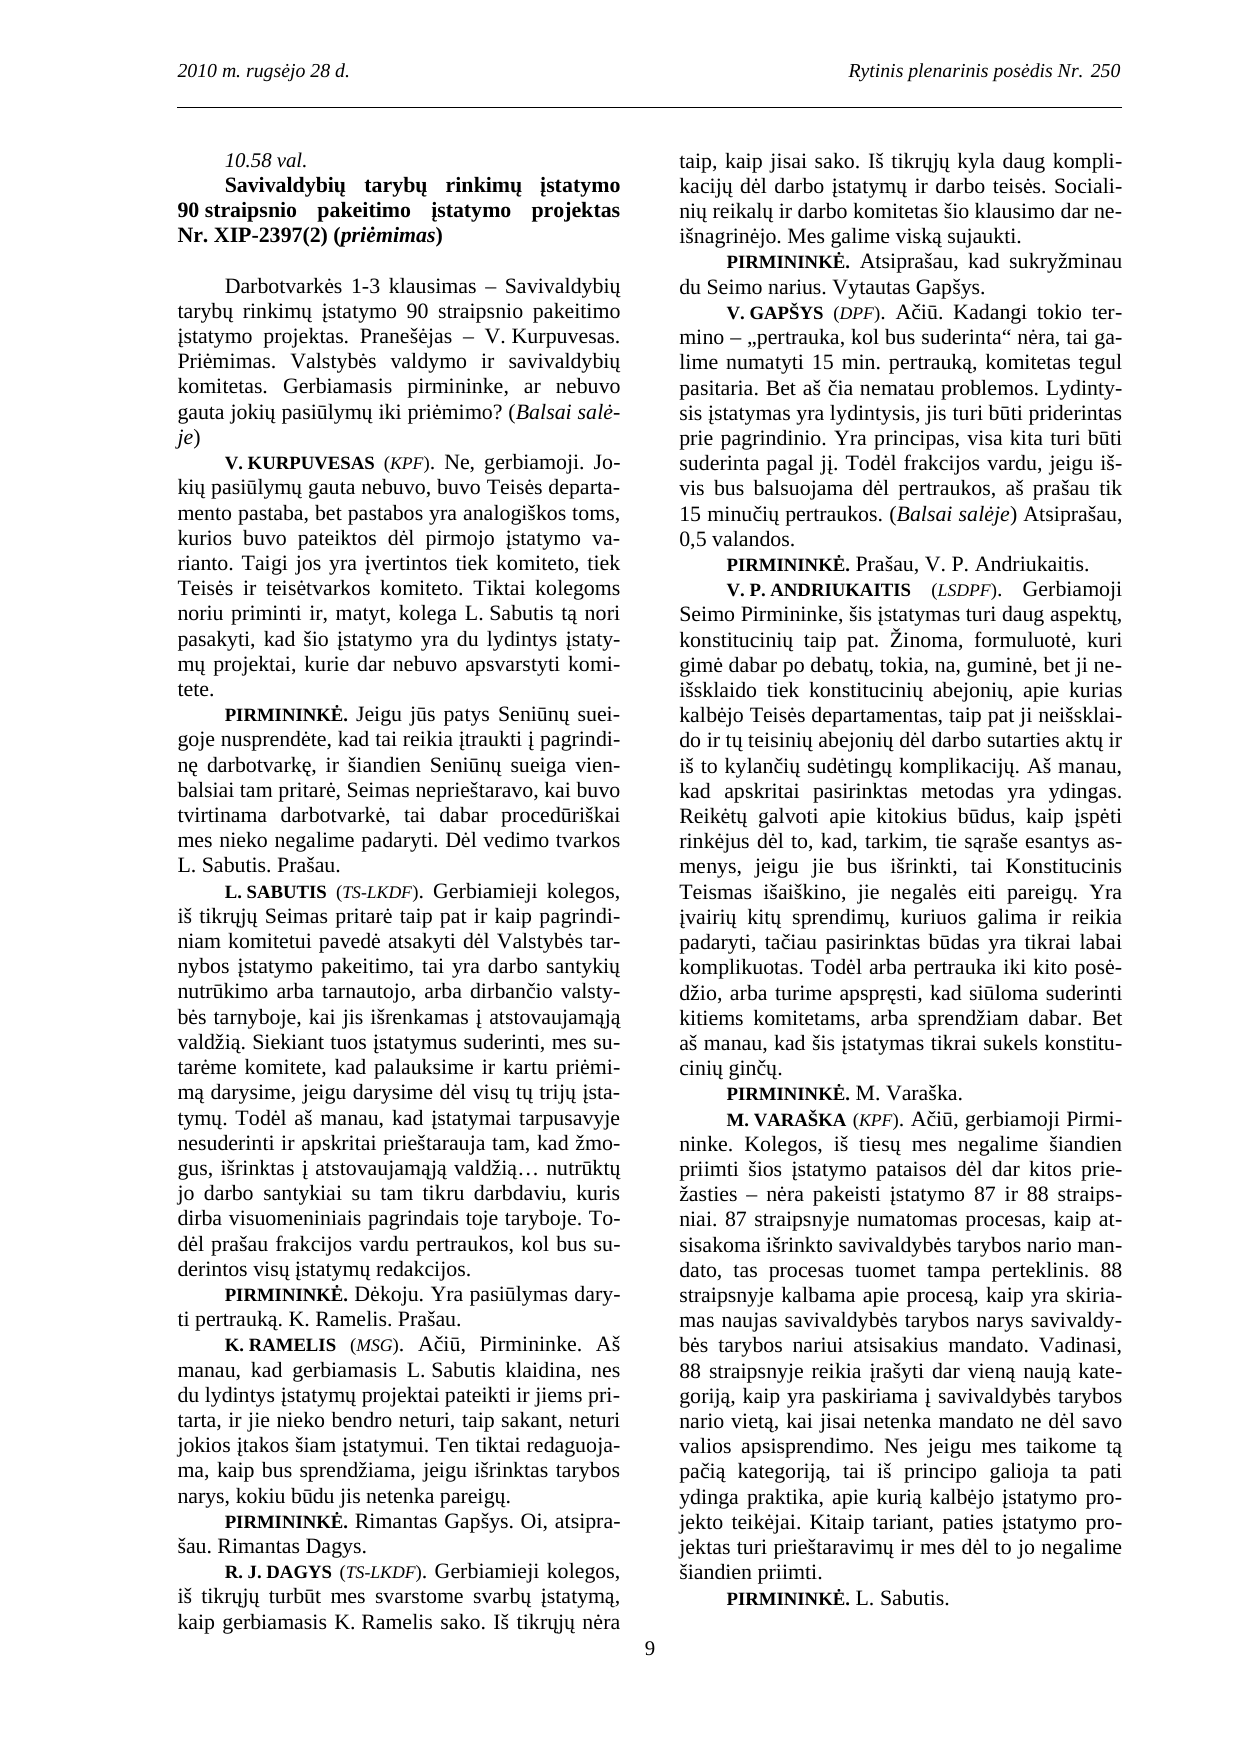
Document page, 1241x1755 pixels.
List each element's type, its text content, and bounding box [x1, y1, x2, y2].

text Dar­bo­tvarkės 1-3 klau­si­mas – Sa­vi­val­dy­bių ta­ry­bų rin­ki­mų įsta­ty­mo 90 straips­nio pa­kei­ti­mo įsta­ty­mo pro­jek­tas. Pra­ne­šė­jas – V. Kur­pu­ve­sas. Pri­ėmi­mas. Vals­ty­bės val­dy­mo ir sa­vi­val­dy­bių ko­mi­te­tas. Ger­bia­ma­sis pir­mi­nin­ke, ar ne­bu­vo gau­ta jo­kių pa­siū­ly­mų iki pri­ėmi­mo? (Bal­sai sa­lė­je) [177, 273, 620, 449]
text PIRMININKĖ. Pra­šau, V. P. An­driu­kai­tis. [679, 551, 1122, 576]
text PIRMININKĖ. Ri­man­tas Gap­šys. Oi, at­si­pra­šau. Ri­man­tas Da­gys. [177, 1508, 620, 1558]
text PIRMININKĖ. Dė­ko­ju. Yra pa­siū­ly­mas da­ry­ti per­trau­ką. K. Ra­me­lis. Pra­šau. [177, 1281, 620, 1331]
text R. J. DAGYS (TS-LKDF). Ger­bia­mie­ji ko­le­gos, iš tik­rų­jų tur­būt mes svars­to­me svar­bų įsta­ty­mą, kaip ger­bia­ma­sis K. Ra­me­lis sa­ko. Iš tik­rų­jų nė­ra [177, 1558, 620, 1634]
text 10.58 val. [224, 148, 620, 172]
text V. GAPŠYS (DPF). Ačiū. Ka­dan­gi to­kio ter­mi­no – „per­trau­ka, kol bus su­de­rin­ta“ nė­ra, tai ga­li­me nu­ma­ty­ti 15 min. per­trau­ką, ko­mi­te­tas te­gul pa­si­ta­ria. Bet aš čia ne­ma­tau pro­ble­mos. Ly­din­ty­sis įsta­ty­mas yra ly­din­ty­sis, jis tu­ri bū­ti pri­de­rin­tas prie pa­grin­di­nio. Yra prin­ci­pas, vi­sa ki­ta tu­ri bū­ti su­de­rin­ta pa­gal jį. To­dėl frak­ci­jos var­du, jei­gu iš­vis bus bal­suo­ja­ma dėl per­trau­kos, aš pra­šau tik 15 mi­nu­čių per­trau­kos. (Bal­sai sa­lė­je) At­si­pra­šau, 0,5 va­lan­dos. [679, 299, 1122, 551]
text K. RAMELIS (MSG). Ačiū, Pir­mi­nin­ke. Aš ma­nau, kad ger­bia­ma­sis L. Sa­bu­tis klai­di­na, nes du ly­din­tys įsta­ty­mų pro­jek­tai pa­teik­ti ir jiems pri­tar­ta, ir jie nie­ko ben­dro ne­tu­ri, taip sa­kant, ne­tu­ri jo­kios įta­kos šiam įsta­ty­mui. Ten tik­tai re­da­guo­ja­ma, kaip bus spren­džia­ma, jei­gu iš­rink­tas ta­ry­bos na­rys, ko­kiu bū­du jis ne­ten­ka pa­rei­gų. [177, 1331, 620, 1508]
text taip, kaip ji­sai sa­ko. Iš tik­rų­jų ky­la daug kom­pli­ka­ci­jų dėl dar­bo įsta­ty­mų ir dar­bo tei­sės. So­cia­li­nių rei­ka­lų ir dar­bo ko­mi­te­tas šio klau­si­mo dar ne­iš­nag­ri­nė­jo. Mes ga­li­me vis­ką su­jauk­ti. [679, 148, 1122, 248]
text PIRMININKĖ. At­si­pra­šau, kad su­kryž­mi­nau du Sei­mo na­rius. Vy­tau­tas Gap­šys. [679, 248, 1122, 299]
text M. VARAŠKA (KPF). Ačiū, ger­bia­mo­ji Pir­mi­nin­ke. Ko­le­gos, iš tie­sų mes ne­ga­li­me šian­dien pri­im­ti šios įsta­ty­mo pa­tai­sos dėl dar ki­tos prie­žas­ties – nė­ra pa­keis­ti įsta­ty­mo 87 ir 88 straips­niai. 87 straips­ny­je nu­ma­to­mas pro­ce­sas, kaip at­si­sa­ko­ma iš­rink­to sa­vi­val­dy­bės ta­ry­bos na­rio man­da­to, tas pro­ce­sas tuo­met tam­pa per­tek­li­nis. 88 straips­ny­je kal­ba­ma apie pro­ce­są, kaip yra ski­ria­mas nau­jas sa­vi­val­dy­bės ta­ry­bos na­rys sa­vi­val­dy­bės ta­ry­bos na­riui at­si­sa­kius man­da­to. Va­di­na­si, 88 straips­ny­je rei­kia įra­šy­ti dar vie­ną nau­ją ka­te­go­ri­ją, kaip yra pa­ski­ria­ma į sa­vi­val­dy­bės ta­ry­bos na­rio vie­tą, kai ji­sai ne­ten­ka man­da­to ne dėl sa­vo va­lios ap­si­spren­di­mo. Nes jei­gu mes tai­ko­me tą pa­čią ka­te­go­ri­ją, tai iš prin­ci­po ga­lio­ja ta pa­ti ydin­ga prak­ti­ka, apie ku­rią kal­bė­jo įsta­ty­mo pro­jek­to tei­kė­jai. Ki­taip ta­riant, pa­ties įsta­ty­mo pro­jek­tas tu­ri prieš­ta­ra­vi­mų ir mes dėl to jo ne­ga­li­me šian­dien pri­im­ti. [679, 1106, 1122, 1584]
text V. P. ANDRIUKAITIS (LSDPF). Ger­bia­mo­ji Sei­mo Pir­mi­nin­ke, šis įsta­ty­mas tu­ri daug as­pek­tų, kon­sti­tu­ci­nių taip pat. Ži­no­ma, for­mu­luo­tė, ku­ri gi­mė da­bar po de­ba­tų, to­kia, na, gu­mi­nė, bet ji ne­iš­sklai­do tiek kon­sti­tu­ci­nių abe­jo­nių, apie ku­rias kal­bė­jo Tei­sės de­par­ta­men­tas, taip pat ji ne­iš­sklai­do ir tų tei­si­nių abe­jo­nių dėl dar­bo su­tar­ties ak­tų ir iš to ky­lan­čių su­dė­tin­gų kom­pli­ka­ci­jų. Aš ma­nau, kad ap­skri­tai pa­si­rink­tas me­to­das yra ydin­gas. Rei­kė­tų gal­vo­ti apie ki­to­kius bū­dus, kaip įspė­ti rin­kė­jus dėl to, kad, tar­kim, tie są­ra­še esan­tys as­me­nys, jei­gu jie bus iš­rink­ti, tai Kon­sti­tu­ci­nis Teis­mas iš­aiš­ki­no, jie ne­ga­lės ei­ti pa­rei­gų. Yra įvai­rių ki­tų spren­di­mų, ku­riuos ga­li­ma ir rei­kia pa­da­ry­ti, ta­čiau pa­si­rink­tas bū­das yra tik­rai la­bai kom­pli­kuo­tas. To­dėl ar­ba per­trau­ka iki ki­to po­sė­džio, ar­ba tu­ri­me ap­spręs­ti, kad siū­lo­ma su­de­rin­ti ki­tiems ko­mi­te­tams, ar­ba spren­džiam da­bar. Bet aš ma­nau, kad šis įsta­ty­mas tik­rai su­kels kon­sti­tu­ci­nių gin­čų. [679, 576, 1122, 1080]
text V. KURPUVESAS (KPF). Ne, ger­bia­mo­ji. Jo­kių pa­siū­ly­mų gau­ta ne­bu­vo, bu­vo Tei­sės de­par­ta­men­to pa­sta­ba, bet pa­sta­bos yra ana­lo­giš­kos toms, ku­rios bu­vo pa­teik­tos dėl pir­mo­jo įsta­ty­mo va­rian­to. Tai­gi jos yra įver­tin­tos tiek ko­mi­te­to, tiek Tei­sės ir tei­sėt­var­kos ko­mi­te­to. Tik­tai ko­le­goms no­riu pri­min­ti ir, ma­tyt, ko­le­ga L. Sa­bu­tis tą no­ri pa­sa­ky­ti, kad šio įsta­ty­mo yra du ly­din­tys įsta­ty­mų pro­jek­tai, ku­rie dar ne­bu­vo ap­svars­ty­ti ko­mi­te­te. [177, 449, 620, 701]
text PIRMININKĖ. M. Va­raš­ka. [679, 1080, 1122, 1106]
text Sa­vi­val­dy­bių ta­ry­bų rin­ki­mų įsta­ty­mo 90 straips­nio pa­kei­ti­mo įsta­ty­mo pro­jek­tas Nr. XIP-2397(2) (pri­ėmi­mas) [177, 172, 620, 247]
text L. SABUTIS (TS-LKDF). Ger­bia­mie­ji ko­le­gos, iš tik­rų­jų Sei­mas pri­ta­rė taip pat ir kaip pa­grin­di­niam ko­mi­te­tui pa­ve­dė at­sa­ky­ti dėl Vals­ty­bės tar­ny­bos įsta­ty­mo pa­kei­ti­mo, tai yra dar­bo san­ty­kių nu­trū­ki­mo ar­ba tar­nau­to­jo, ar­ba dir­ban­čio vals­ty­bės tar­ny­bo­je, kai jis iš­ren­ka­mas į at­sto­vau­ja­mą­ją val­džią. Sie­kiant tuos įsta­ty­mus su­de­rin­ti, mes su­ta­rė­me ko­mi­te­te, kad pa­lauk­si­me ir kar­tu pri­ėmi­mą da­ry­si­me, jei­gu da­ry­si­me dėl vi­sų tų tri­jų įsta­ty­mų. To­dėl aš ma­nau, kad įsta­ty­mai tar­pu­sa­vy­je ne­su­de­rin­ti ir ap­skri­tai prieš­ta­rau­ja tam, kad žmo­gus, iš­rink­tas į at­sto­vau­ja­mą­ją val­džią… nu­trūk­tų jo dar­bo san­ty­kiai su tam tik­ru darb­da­viu, ku­ris dir­ba vi­suo­me­ni­niais pa­grin­dais to­je ta­ry­bo­je. To­dėl pra­šau frak­ci­jos var­du per­trau­kos, kol bus su­de­rin­tos vi­sų įsta­ty­mų re­dak­ci­jos. [177, 878, 620, 1281]
text PIRMININKĖ. Jei­gu jūs pa­tys Se­niū­nų su­ei­go­je nu­spren­dė­te, kad tai rei­kia įtrauk­ti į pa­grin­di­nę dar­bo­tvarkę, ir šian­dien Se­niū­nų su­ei­ga vien­bal­siai tam pri­ta­rė, Sei­mas ne­pri­eš­ta­ra­vo, kai bu­vo tvir­ti­na­ma dar­bo­tvarkė, tai da­bar pro­ce­dū­riš­kai mes nie­ko ne­ga­li­me pa­da­ry­ti. Dėl ve­di­mo tvar­kos L. Sa­bu­tis. Pra­šau. [177, 701, 620, 878]
text PIRMININKĖ. L. Sa­bu­tis. [679, 1584, 1122, 1610]
